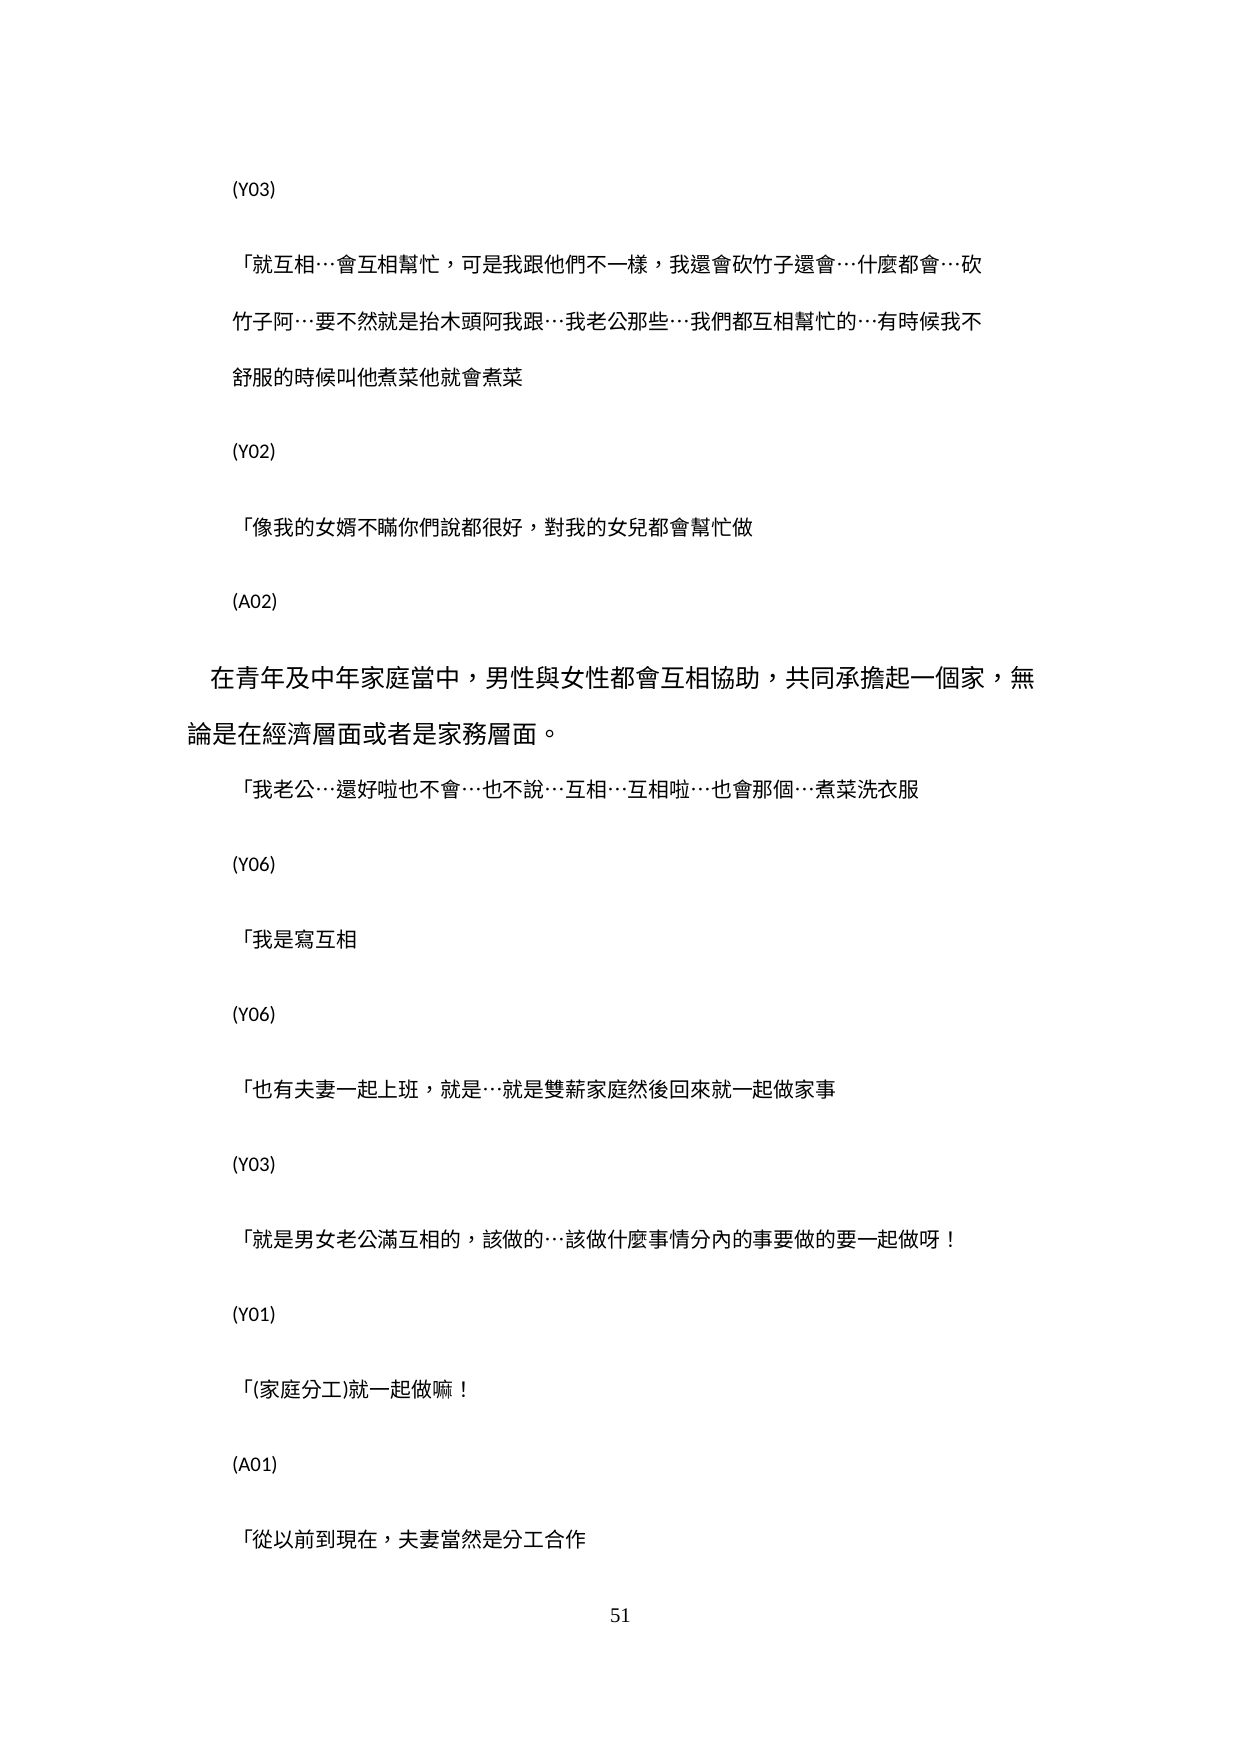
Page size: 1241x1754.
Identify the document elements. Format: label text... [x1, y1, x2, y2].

text 在青年及中年家庭當中，男性與女性都會互相協助，共同承擔起一個家，無論是在經濟層面或者是家務層面。 [187, 651, 1053, 745]
text (Y06) [232, 989, 1000, 1026]
text 「從以前到現在，夫妻當然是分工合作 [232, 1514, 1000, 1551]
text 「就是男女老公滿互相的，該做的…該做什麼事情分內的事要做的要一起做呀！ [232, 1214, 1000, 1251]
text 「(家庭分工)就一起做嘛！ [232, 1364, 1000, 1401]
text 「我老公…還好啦也不會…也不說…互相…互相啦…也會那個…煮菜洗衣服 [232, 764, 1000, 801]
text 「像我的女婿不瞞你們說都很好，對我的女兒都會幫忙做 [232, 501, 1000, 539]
text (Y03) [232, 1139, 1000, 1176]
text (A02) [232, 576, 1000, 614]
text (A01) [232, 1439, 1000, 1476]
text (Y01) [232, 1289, 1000, 1326]
text 「就互相…會互相幫忙，可是我跟他們不一樣，我還會砍竹子還會…什麼都會…砍竹子阿…要不然就是抬木頭阿我跟…我老公那些…我們都互相幫忙的…有時候我不舒服的時候叫他煮菜他就會煮菜 [232, 239, 1000, 389]
text (Y06) [232, 839, 1000, 876]
text 「也有夫妻一起上班，就是…就是雙薪家庭然後回來就一起做家事 [232, 1064, 1000, 1101]
text (Y03) [232, 164, 1000, 201]
text 「我是寫互相 [232, 914, 1000, 951]
text (Y02) [232, 426, 1000, 464]
